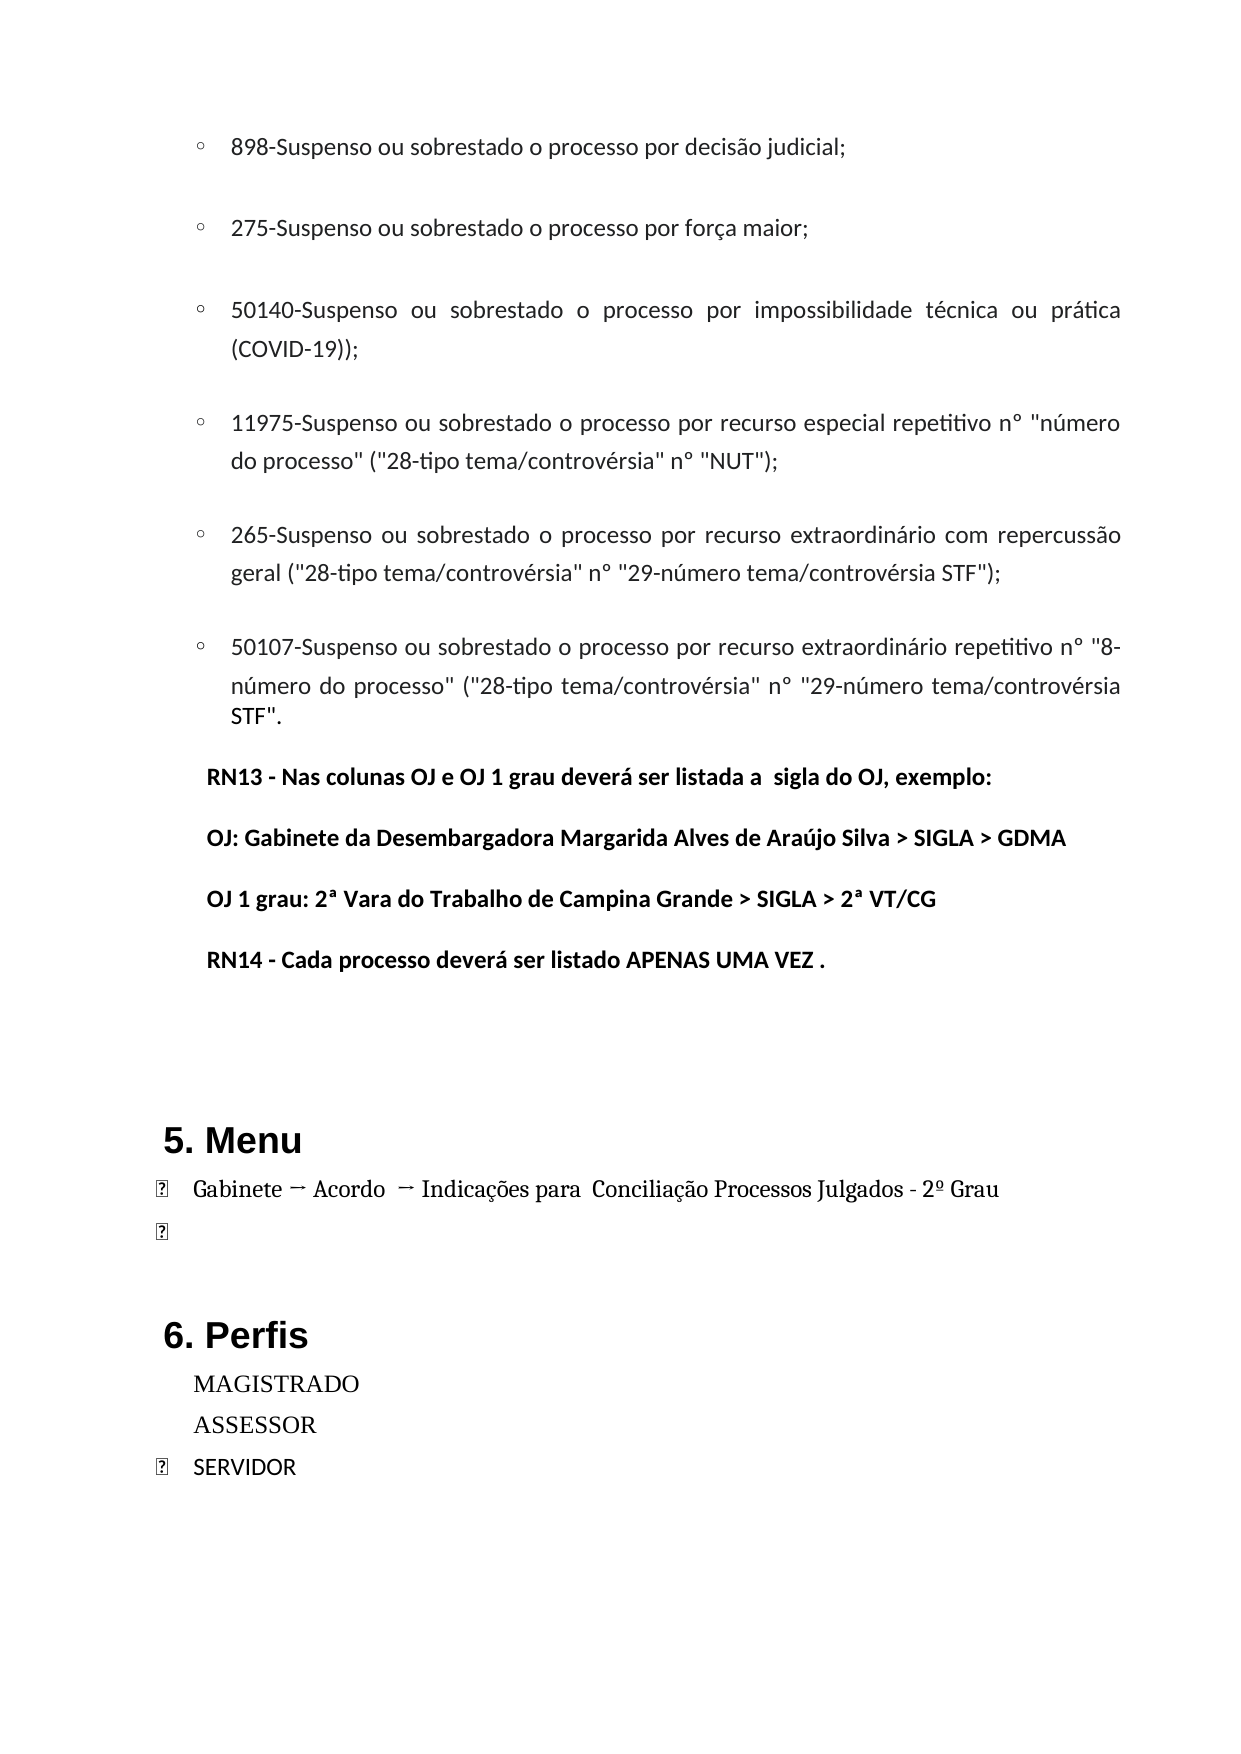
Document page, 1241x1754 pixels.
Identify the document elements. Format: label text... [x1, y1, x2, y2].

text RN13 - Nas colunas OJ e OJ 1 grau deverá ser listada a sigla do OJ, exemplo: [207, 761, 1122, 792]
list 50140-Suspenso ou sobrestado o processo por impossibilidade técnica ou prática (COVID-19)); [193, 282, 1122, 363]
text OJ 1 grau: 2ª Vara do Trabalho de Campina Grande > SIGLA > 2ª VT/CG [207, 883, 1122, 914]
list 275-Suspenso ou sobrestado o processo por força maior; [193, 200, 1122, 251]
list 50107-Suspenso ou sobrestado o processo por recurso extraordinário repetitivo nº "8-número do processo" ("28-tipo tema/controvérsia" nº "29-número tema/controvérsia STF". [193, 618, 1122, 731]
list 11975-Suspenso ou sobrestado o processo por recurso especial repetitivo nº "número do processo" ("28-tipo tema/controvérsia" nº "NUT"); [193, 394, 1122, 476]
list MAGISTRADO [156, 1369, 1122, 1398]
subtitle 6. Perfis [118, 1313, 1122, 1356]
list ASSESSOR [156, 1410, 1122, 1439]
list 265-Suspenso ou sobrestado o processo por recurso extraordinário com repercussão geral ("28-tipo tema/controvérsia" nº "29-número tema/controvérsia STF"); [193, 506, 1122, 588]
text RN14 - Cada processo deverá ser listado APENAS UMA VEZ . [207, 944, 1122, 975]
title 5. Menu [118, 1118, 1122, 1161]
list Gabinete → Acordo → Indicações para Conciliação Processos Julgados - 2º Grau [156, 1173, 1122, 1204]
list SERVIDOR [156, 1451, 1122, 1482]
text OJ: Gabinete da Desembargadora Margarida Alves de Araújo Silva > SIGLA > GDMA [207, 822, 1122, 853]
list 898-Suspenso ou sobrestado o processo por decisão judicial; [193, 118, 1122, 169]
